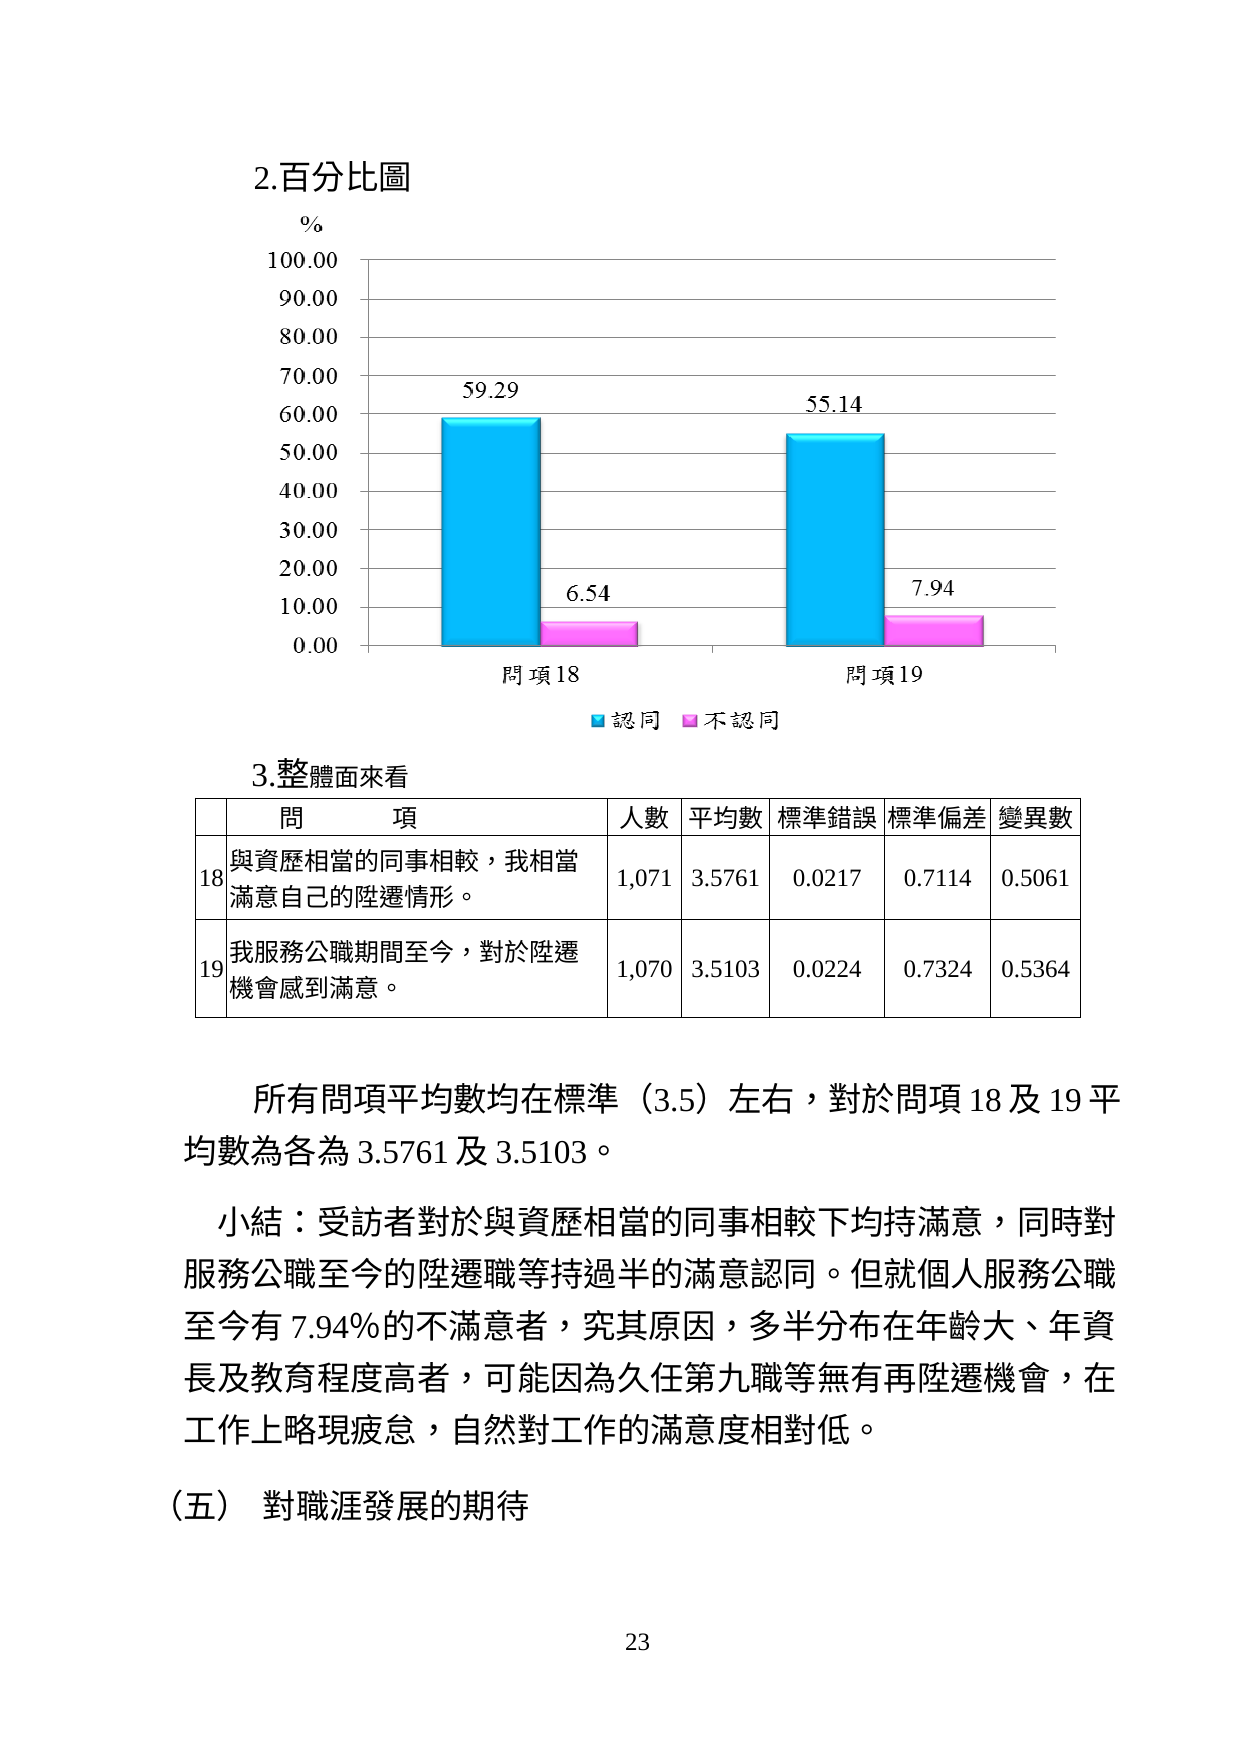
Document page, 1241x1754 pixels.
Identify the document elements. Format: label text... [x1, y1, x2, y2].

text 3.整體面來看 [251, 750, 1125, 798]
text 所有問項平均數均在標準（3.5）左右，對於問項18及19平均數為各為3.5761及3.5103。 [184, 1070, 1125, 1174]
picture [221, 202, 1143, 750]
table_cell 與資歷相當的同事相較，我相當滿意自己的陞遷情形。 [227, 836, 607, 919]
table_cell 0.0217 [770, 836, 884, 919]
table_header 平均數 [682, 799, 769, 835]
table_header 變異數 [991, 799, 1080, 835]
table_header [196, 799, 226, 835]
table_header 問 項 [227, 799, 607, 835]
table_cell 3.5103 [682, 920, 769, 1017]
table_cell 1,071 [608, 836, 681, 919]
table_cell 0.7324 [885, 920, 990, 1017]
table_header 標準錯誤 [770, 799, 884, 835]
table_cell 0.7114 [885, 836, 990, 919]
text 小結：受訪者對於與資歷相當的同事相較下均持滿意，同時對服務公職至今的陞遷職等持過半的滿意認同。但就個人服務公職至今有7.94％的不滿意者，究其原因，多半分布在年齡大、年資長及教育程度高者，可能因為久任第九職等無有再陞遷機會，在工作上略現疲怠，自然對工作的滿意度相對低。 [184, 1193, 1125, 1453]
table_header 標準偏差 [885, 799, 990, 835]
table_cell 18 [196, 836, 226, 919]
table_cell 1,070 [608, 920, 681, 1017]
table_cell 0.5061 [991, 836, 1080, 919]
table_cell 19 [196, 920, 226, 1017]
text 2.百分比圖 [253, 148, 1125, 200]
table_cell 0.5364 [991, 920, 1080, 1017]
table_cell 0.0224 [770, 920, 884, 1017]
table_header 人數 [608, 799, 681, 835]
list 對職涯發展的期待 [150, 1472, 1125, 1530]
table_cell 3.5761 [682, 836, 769, 919]
table_cell 我服務公職期間至今，對於陞遷機會感到滿意。 [227, 920, 607, 1017]
